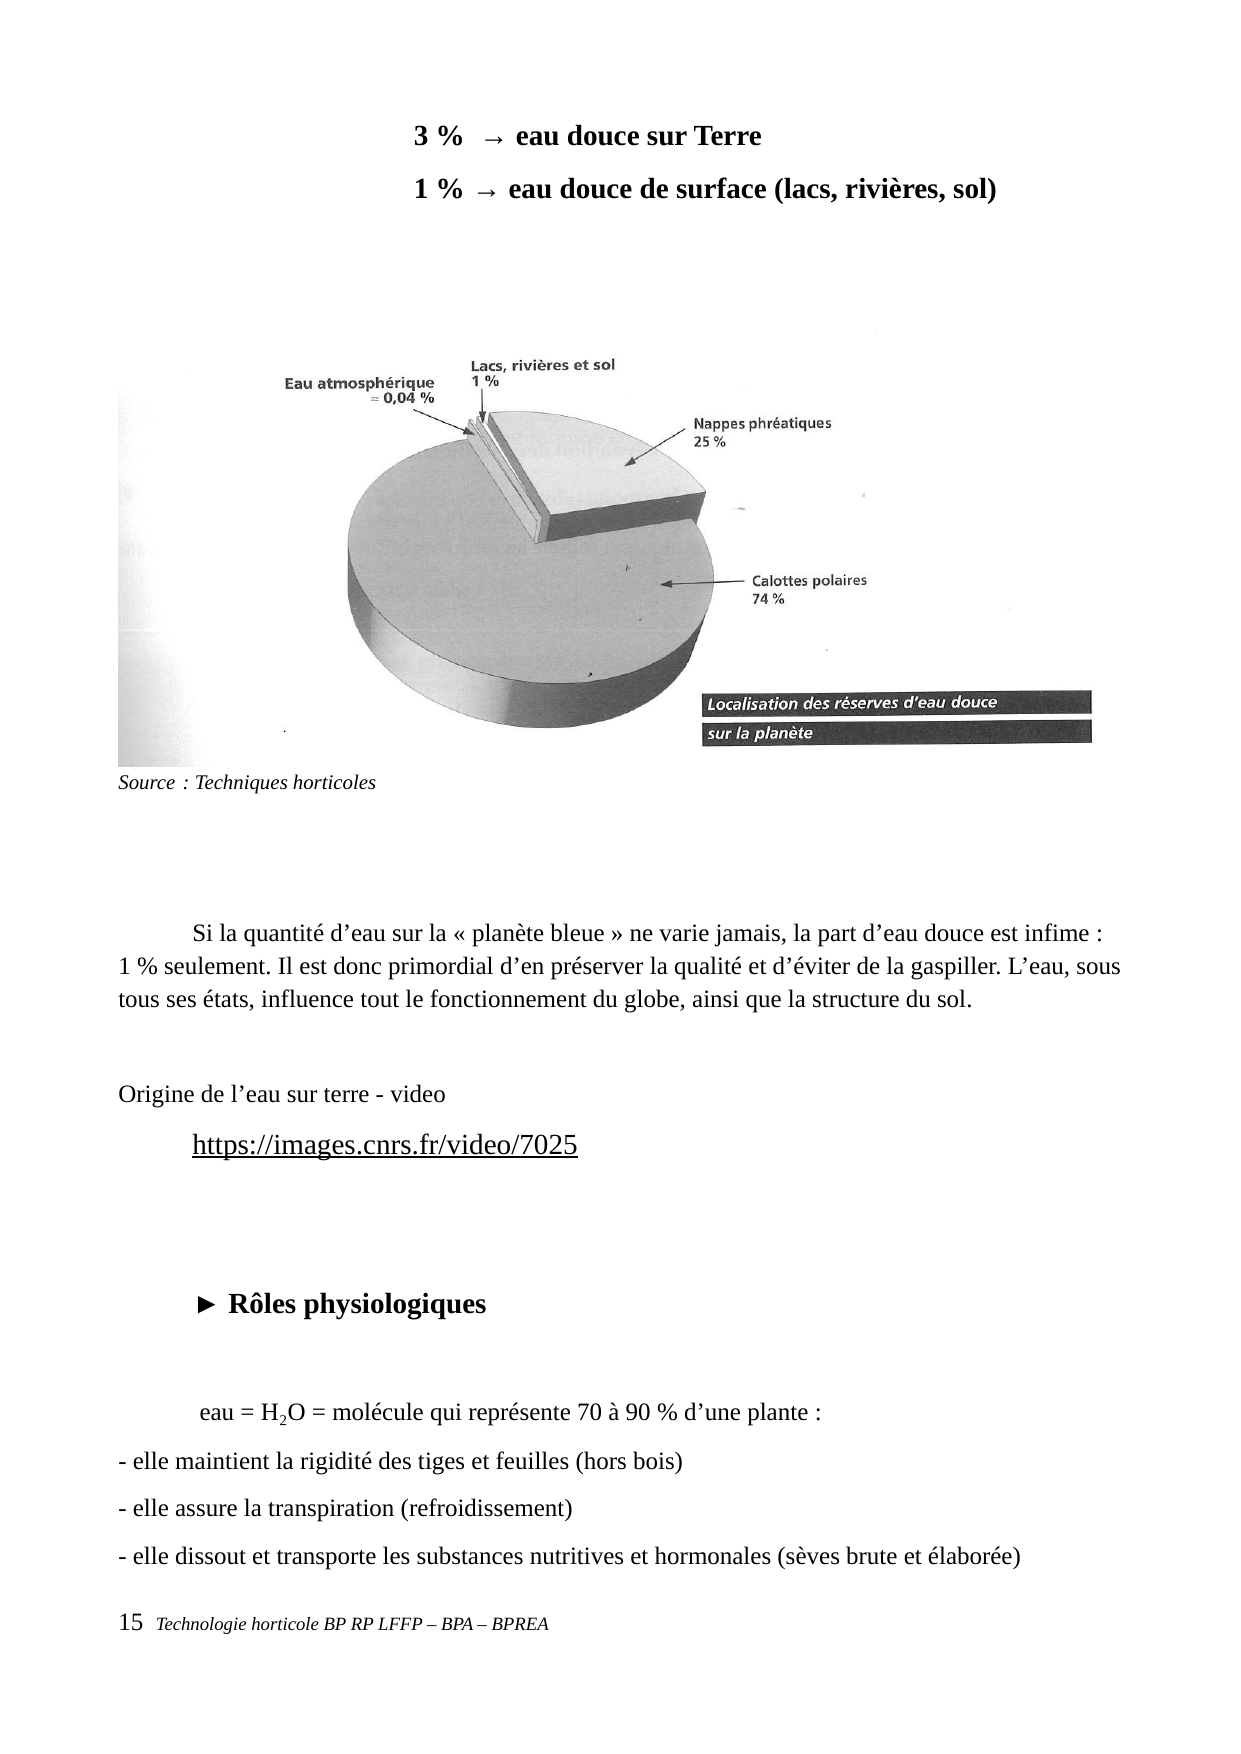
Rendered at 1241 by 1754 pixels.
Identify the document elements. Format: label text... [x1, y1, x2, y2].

text https://images.cnrs.fr/video/7025 [118, 1127, 1122, 1161]
text - elle maintient la rigidité des tiges et feuilles (hors bois) [118, 1446, 1122, 1475]
text 1 % → eau douce de surface (lacs, rivières, sol) [118, 171, 1122, 205]
text 3 % → eau douce sur Terre [118, 118, 1122, 152]
text Si la quantité d’eau sur la « planète bleue » ne varie jamais, la part d’eau douce est infime : 1 % seulement. Il est donc primordial d’en préserver la qualité et d’éviter de la gaspiller. L’eau, sous tous ses états, influence tout le fonctionnement du globe, ainsi que la structure du sol. [118, 918, 1122, 1013]
text Origine de l’eau sur terre - video [118, 1079, 1122, 1108]
text eau = H₂O = molécule qui représente 70 à 90 % d’une plante : [118, 1393, 1122, 1426]
picture [118, 330, 1123, 767]
text - elle assure la transpiration (refroidissement) [118, 1493, 1122, 1522]
text - elle dissout et transporte les substances nutritives et hormonales (sèves brute et élaborée) [118, 1541, 1122, 1570]
text ► Rôles physiologiques [118, 1287, 1122, 1320]
text Source : Techniques horticoles [118, 767, 1122, 794]
